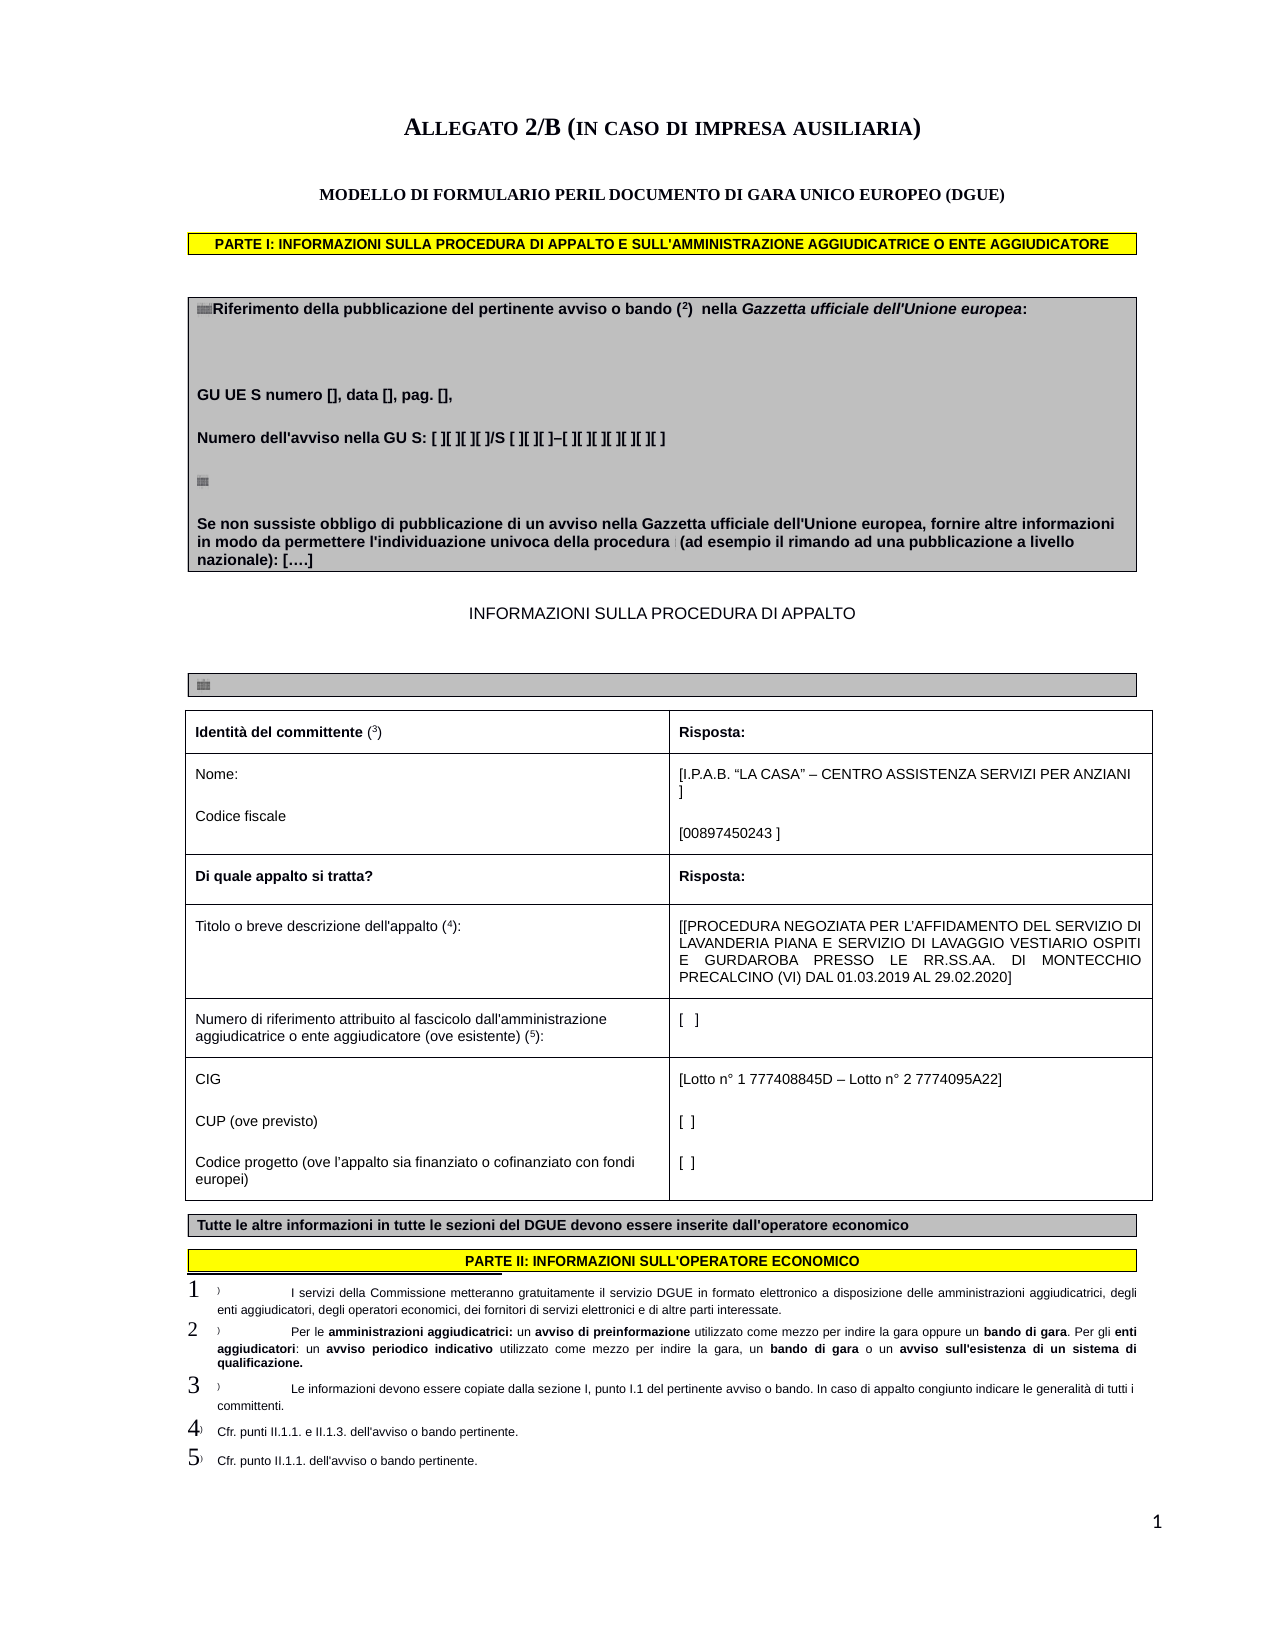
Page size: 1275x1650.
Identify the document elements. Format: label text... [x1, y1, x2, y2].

subtitle Parte I: Informazioni sulla procedura di appalto e sull'amministrazione aggiudicatrice o ente aggiudicatore [189, 234, 1136, 254]
subtitle Parte II: Informazioni sull'operatore economico [189, 1250, 1136, 1271]
text ) Per le amministrazioni aggiudicatrici: un avviso di preinformazione utilizzato come mezzo per indire la gara oppure un bando di gara. Per gli enti aggiudicatori: un avviso periodico indicativo utilizzato come mezzo per indire la gara, un bando di gara o un avviso sull'esistenza di un sistema di qualificazione. [187, 1317, 1137, 1370]
title Informazioni sulla procedura di appalto [187, 604, 1137, 623]
table_cell [[PROCEDURA NEGOZIATA PER L’AFFIDAMENTO DEL SERVIZIO DI LAVANDERIA PIANA E SERVIZIO DI LAVAGGIO VESTIARIO OSPITI E GURDAROBA PRESSO LE RR.SS.AA. DI MONTECCHIO PRECALCINO (VI) DAL 01.03.2019 AL 29.02.2020] [670, 905, 1152, 997]
table_cell Risposta: [670, 855, 1152, 904]
subtitle Allegato 2/B (in caso di impresa ausiliaria) [187, 112, 1137, 141]
text GU UE S numero [], data [], pag. [], [189, 383, 1136, 404]
table_cell [Lotto n° 1 777408845D – Lotto n° 2 7774095A22] [ ] [ ] [670, 1058, 1152, 1200]
table_cell [ ] [670, 999, 1152, 1057]
table_header Risposta: [670, 711, 1152, 752]
text Le informazioni richieste dalla parte I saranno acquisite automaticamente a condizione che per generare e compilare il DGUE sia utilizzato il servizio DGUE in formato elettronico. In caso contrario tali informazioni devono essere inserite dall'operatore economico. [189, 674, 1136, 696]
table_cell Numero di riferimento attribuito al fascicolo dall'amministrazione aggiudicatrice o ente aggiudicatore (ove esistente) (): [186, 999, 669, 1057]
text Per le procedure di appalto per le quali è stato pubblicato un avviso di indizione di gara nella Gazzetta ufficiale dell'Unione europea le informazioni richieste dalla parte I saranno acquisite automaticamente, a condizione che per generare e compilare il DGUE sia utilizzato il servizio DGUE elettronico (). Riferimento della pubblicazione del pertinente avviso o bando () nella Gazzetta ufficiale dell'Unione europea: [189, 298, 1136, 318]
table_cell [I.P.A.B. “LA CASA” – CENTRO ASSISTENZA SERVIZI PER ANZIANI ] [00897450243 ] [670, 754, 1152, 854]
text Se non sussiste obbligo di pubblicazione di un avviso nella Gazzetta ufficiale dell'Unione europea, fornire altre informazioni in modo da permettere l'individuazione univoca della procedura di appalto (ad esempio il rimando ad una pubblicazione a livello nazionale): [….] [189, 512, 1136, 571]
table_cell Titolo o breve descrizione dell'appalto (): [186, 905, 669, 997]
text Modello di formulario peril documento di gara unico europeo (DGUE) [187, 184, 1137, 204]
text Numero dell'avviso nella GU S: [ ][ ][ ][ ]/S [ ][ ][ ]–[ ][ ][ ][ ][ ][ ][ ] [189, 426, 1136, 447]
text ) I servizi della Commissione metteranno gratuitamente il servizio DGUE in formato elettronico a disposizione delle amministrazioni aggiudicatrici, degli enti aggiudicatori, degli operatori economici, dei fornitori di servizi elettronici e di altre parti interessate. [187, 1274, 1137, 1317]
table_cell Di quale appalto si tratta? [186, 855, 669, 904]
text Se non è pubblicato un avviso di indizione di gara nella GU UE, l'amministrazione aggiudicatrice o l'ente aggiudicatore deve compilare le informazioni in modo da permettere l'individuazione univoca della procedura di appalto: [189, 469, 1136, 490]
text Tutte le altre informazioni in tutte le sezioni del DGUE devono essere inserite dall'operatore economico [189, 1215, 1136, 1236]
table_cell Nome: Codice fiscale [186, 754, 669, 854]
table_cell CIG CUP (ove previsto) Codice progetto (ove l’appalto sia finanziato o cofinanziato con fondi europei) [186, 1058, 669, 1200]
table_header Identità del committente () [186, 711, 669, 752]
